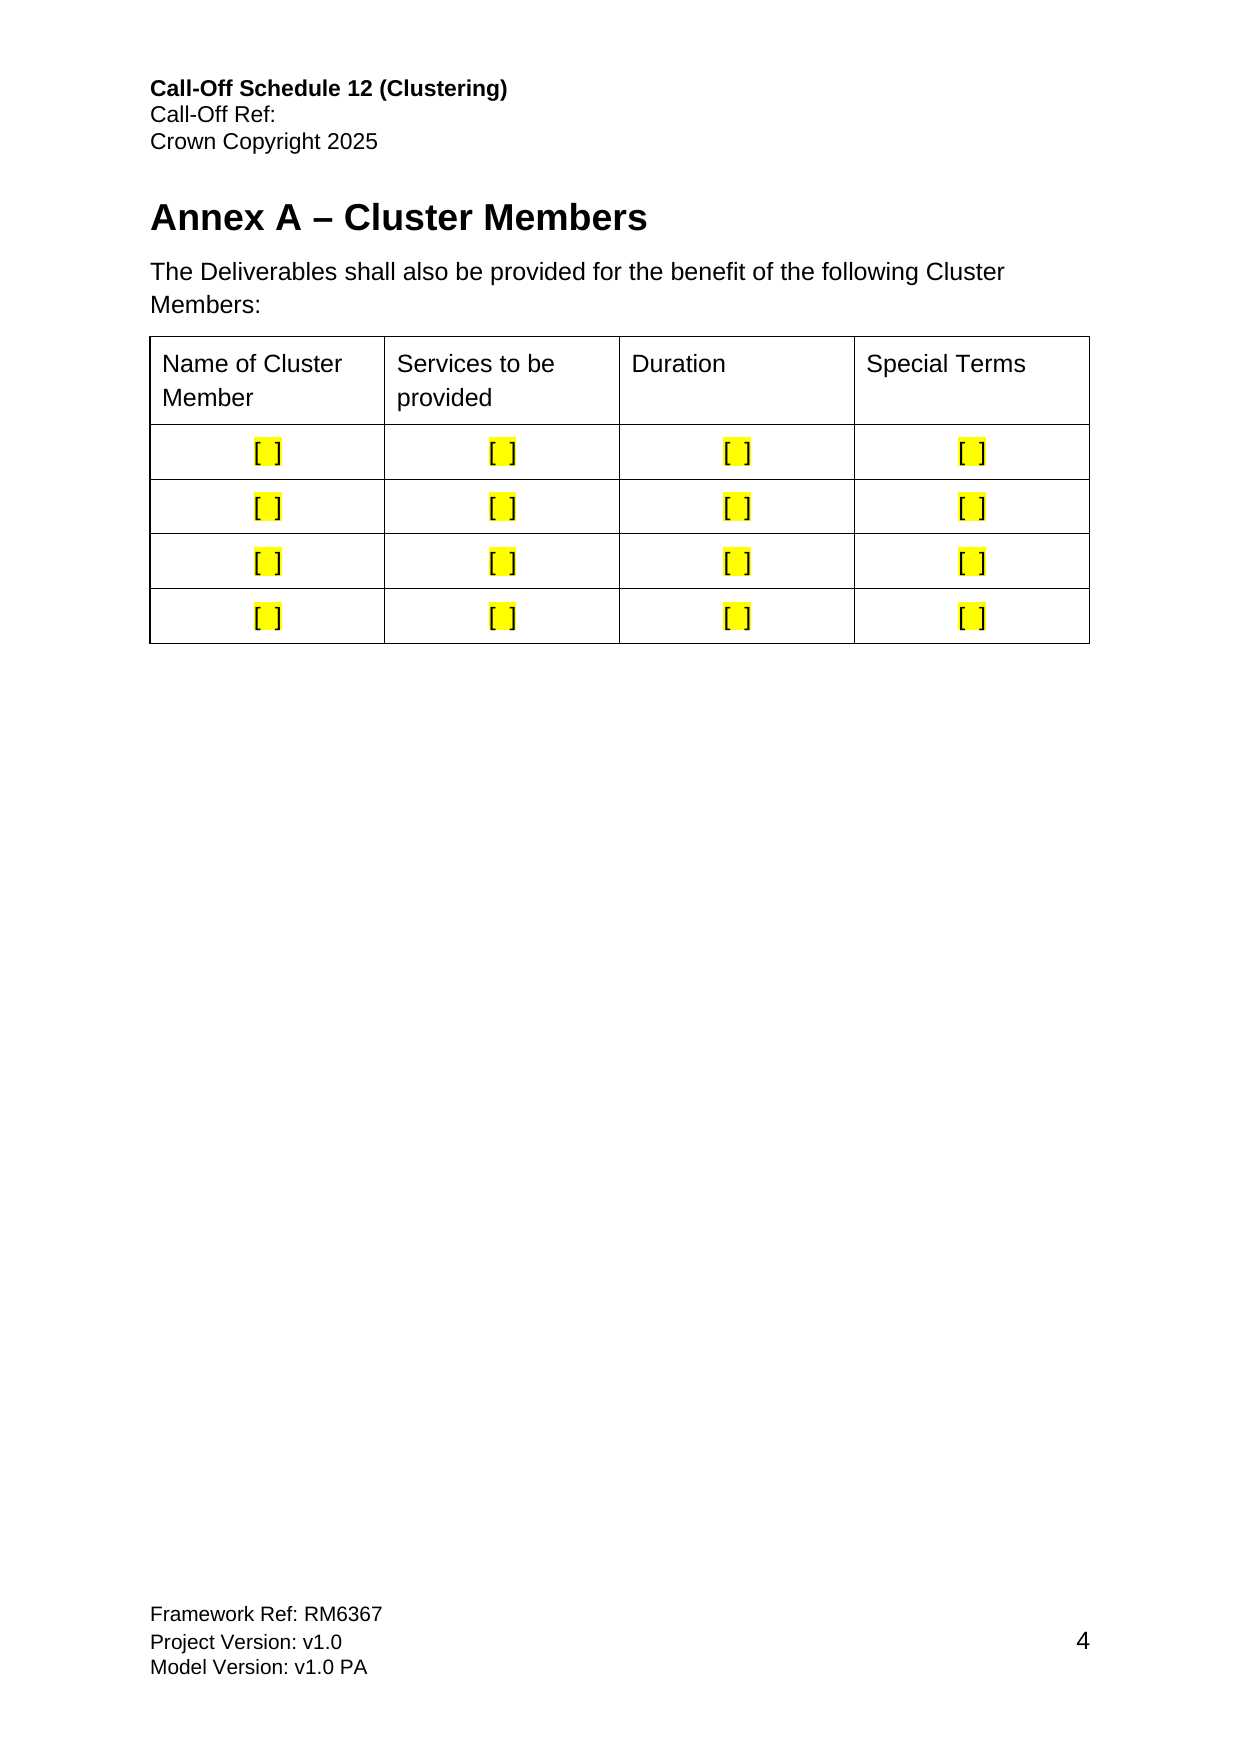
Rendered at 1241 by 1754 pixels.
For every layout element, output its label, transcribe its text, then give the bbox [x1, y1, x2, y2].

table_cell [ ] [385, 425, 619, 478]
table_cell [ ] [151, 589, 384, 643]
table_cell [ ] [620, 589, 854, 643]
table_header Special Terms [855, 337, 1089, 424]
table_cell [ ] [151, 480, 384, 533]
table_cell [ ] [855, 589, 1089, 643]
table_header Services to be provided [385, 337, 619, 424]
table_cell [ ] [620, 425, 854, 478]
subtitle Annex A – Cluster Members [150, 195, 1090, 238]
table_cell [ ] [385, 534, 619, 588]
table_cell [ ] [385, 589, 619, 643]
table_cell [ ] [620, 534, 854, 588]
table_header Duration [620, 337, 854, 424]
table_cell [ ] [855, 534, 1089, 588]
table_cell [ ] [855, 480, 1089, 533]
table_cell [ ] [151, 534, 384, 588]
table_cell [ ] [151, 425, 384, 478]
table_cell [ ] [385, 480, 619, 533]
table_cell [ ] [620, 480, 854, 533]
text The Deliverables shall also be provided for the benefit of the following Cluster Members: [150, 257, 1090, 319]
table_cell [ ] [855, 425, 1089, 478]
table_header Name of Cluster Member [151, 337, 384, 424]
